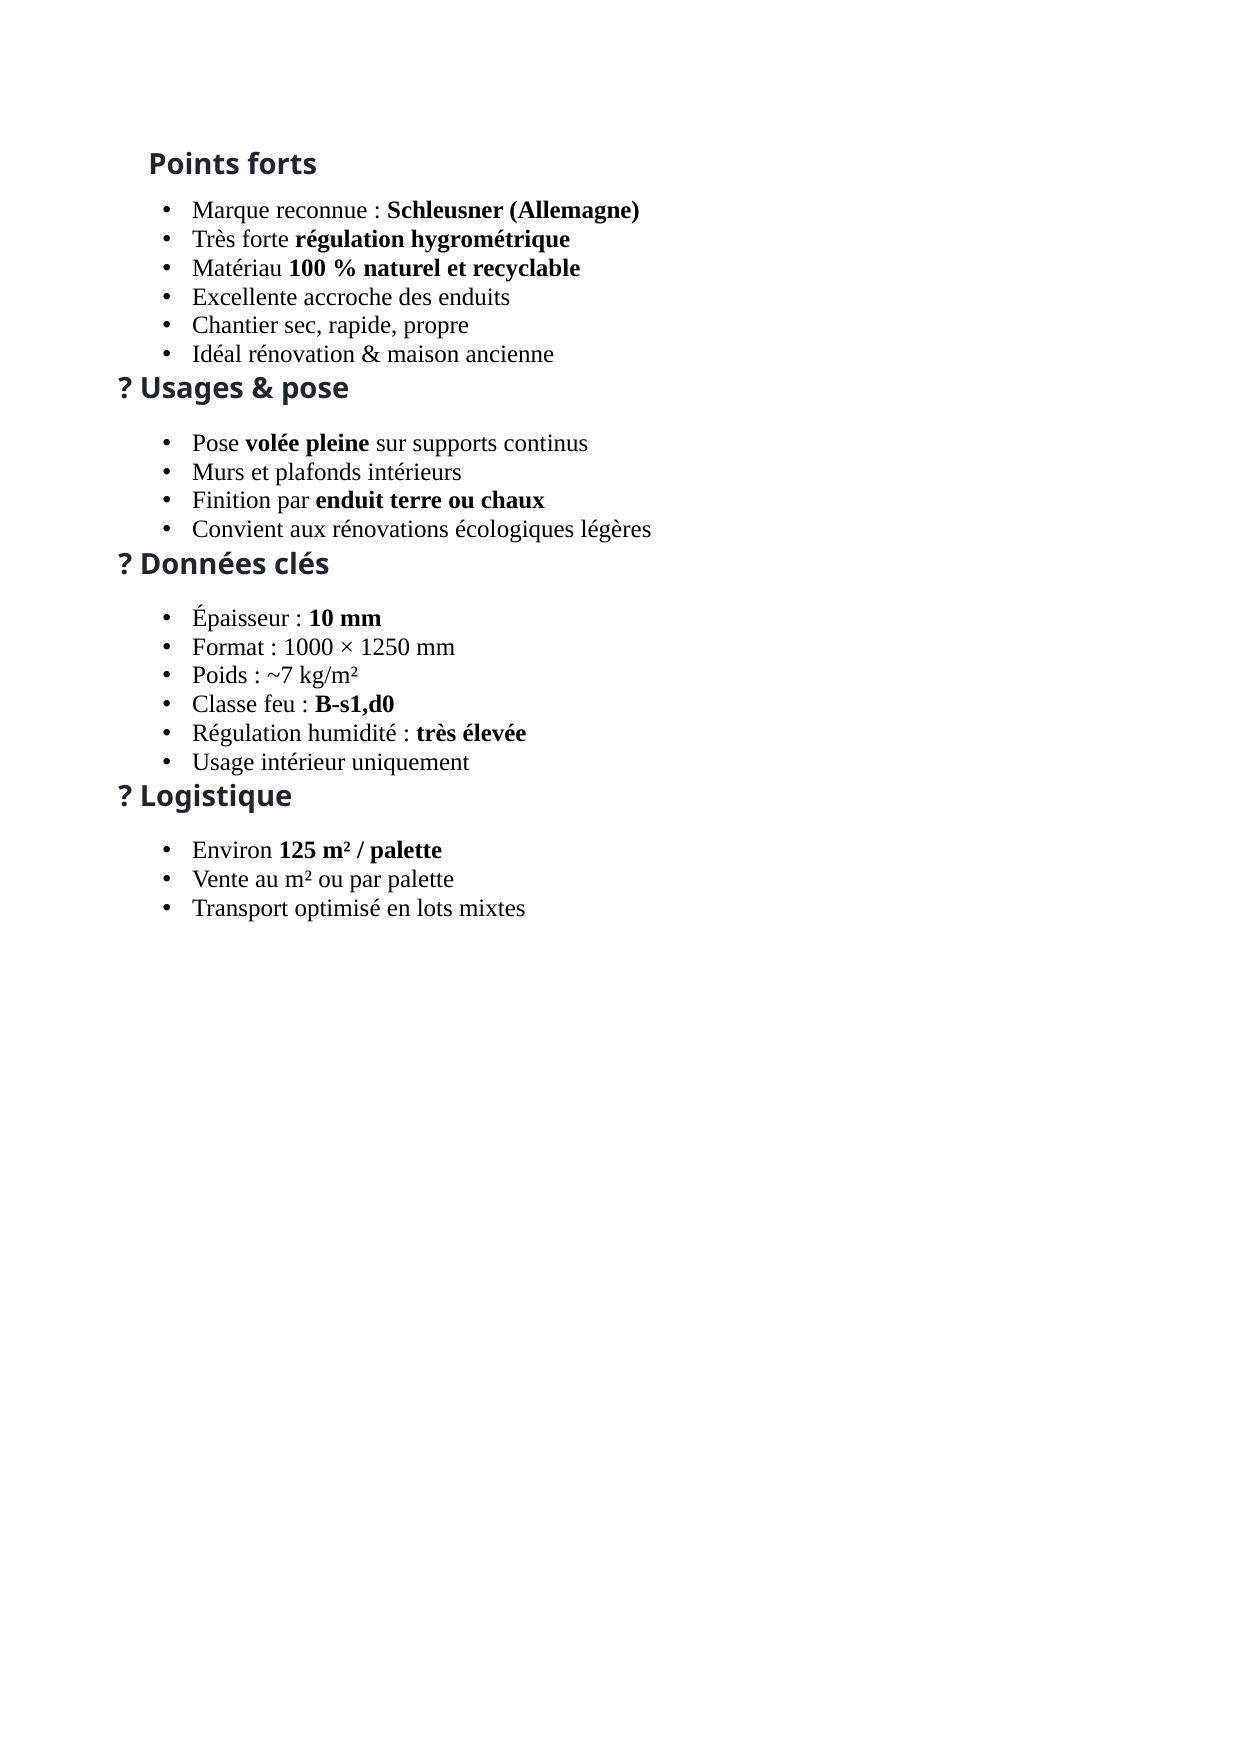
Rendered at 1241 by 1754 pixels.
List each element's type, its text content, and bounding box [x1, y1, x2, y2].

list Vente au m² ou par palette [162, 864, 1122, 893]
list Poids : ~7 kg/m² [162, 661, 1122, 689]
list Marque reconnue : Schleusner (Allemagne) [162, 195, 1122, 224]
subtitle ? Logistique [118, 776, 1122, 815]
list Format : 1000 × 1250 mm [162, 632, 1122, 661]
list Régulation humidité : très élevée [162, 718, 1122, 747]
list Pose volée pleine sur supports continus [162, 428, 1122, 457]
list Matériau 100 % naturel et recyclable [162, 253, 1122, 282]
subtitle ✅ Points forts [118, 143, 1122, 183]
list Très forte régulation hygrométrique [162, 224, 1122, 253]
list Idéal rénovation & maison ancienne [162, 339, 1122, 368]
list Usage intérieur uniquement [162, 747, 1122, 776]
list Épaisseur : 10 mm [162, 603, 1122, 632]
list Classe feu : B-s1,d0 [162, 689, 1122, 718]
subtitle ? Données clés [118, 543, 1122, 583]
list Finition par enduit terre ou chaux [162, 485, 1122, 514]
subtitle ? Usages & pose [118, 368, 1122, 407]
list Excellente accroche des enduits [162, 282, 1122, 310]
list Convient aux rénovations écologiques légères [162, 514, 1122, 543]
list Chantier sec, rapide, propre [162, 310, 1122, 339]
list Environ 125 m² / palette [162, 836, 1122, 864]
list Transport optimisé en lots mixtes [162, 893, 1122, 922]
list Murs et plafonds intérieurs [162, 457, 1122, 485]
